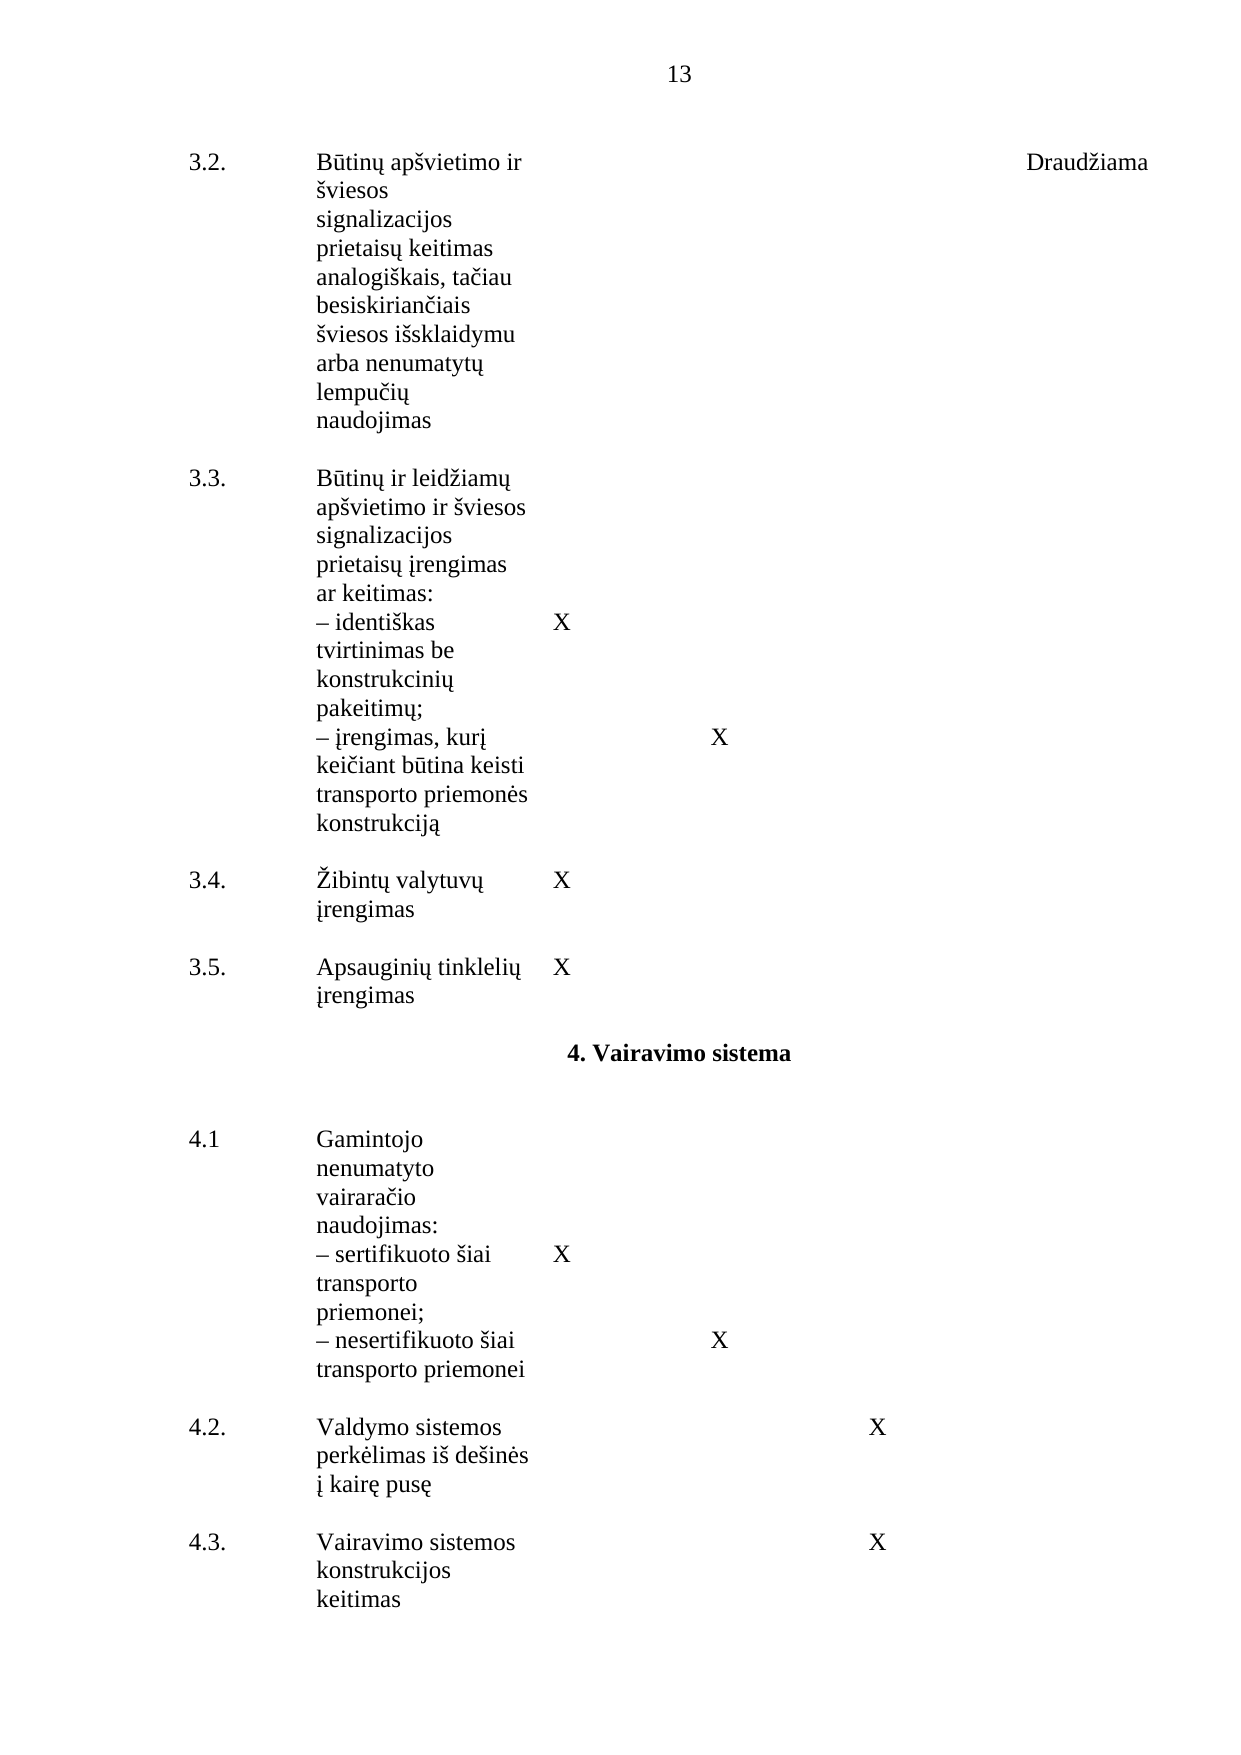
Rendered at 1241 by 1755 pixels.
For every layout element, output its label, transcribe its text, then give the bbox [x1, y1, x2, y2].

table_cell [857, 751, 1015, 837]
table_cell Būtinų apšvietimo ir šviesos signalizacijos prietaisų keitimas analogiškais, tačiau besiskiriančiais šviesos išsklaidymu arba nenumatytų lempučių naudojimas [305, 147, 541, 434]
table_cell X [857, 1412, 1015, 1441]
table_cell X [699, 1326, 857, 1383]
table_cell [305, 118, 541, 147]
table_cell [857, 1498, 1015, 1527]
table_cell [177, 1498, 305, 1527]
table_cell [541, 923, 699, 952]
table_cell [857, 521, 1015, 607]
table_cell [1015, 1096, 1181, 1124]
table_cell Draudžiama [1015, 147, 1181, 176]
table_cell [857, 1383, 1015, 1412]
table_cell [541, 837, 699, 866]
table_cell [857, 636, 1015, 722]
table_cell [857, 866, 1015, 923]
table_cell [541, 1527, 699, 1613]
table_cell [699, 607, 857, 636]
table_cell – sertifikuoto šiai transporto priemonei; [305, 1239, 541, 1326]
table_cell [1015, 1498, 1181, 1527]
table_cell [305, 1498, 541, 1527]
table_cell Apsauginių tinklelių įrengimas [305, 952, 541, 1009]
table_cell [1015, 1009, 1181, 1038]
table_cell [1015, 1441, 1181, 1498]
table_cell [699, 1124, 857, 1153]
table_cell [541, 1124, 699, 1153]
table_cell Vairavimo sistemos konstrukcijos keitimas [305, 1527, 541, 1613]
table_cell [1015, 722, 1181, 751]
table_cell [699, 952, 857, 1009]
table_cell [699, 492, 857, 521]
table_cell 4.3. [177, 1527, 305, 1613]
table_cell [541, 1412, 699, 1441]
table_cell X [541, 866, 699, 923]
table_cell 3.3. [177, 463, 305, 837]
table_cell [541, 176, 699, 434]
table_cell [1015, 1124, 1181, 1153]
table_cell [1015, 463, 1181, 492]
table_cell [699, 1441, 857, 1498]
table_cell [305, 1096, 541, 1124]
table_cell [1015, 1326, 1181, 1383]
table_cell [857, 923, 1015, 952]
table_cell [541, 521, 699, 607]
table_cell [541, 118, 699, 147]
table_cell [1015, 1527, 1181, 1613]
table_cell [699, 521, 857, 607]
table_cell [857, 1009, 1015, 1038]
table_cell [857, 607, 1015, 636]
table_cell [1015, 751, 1181, 837]
table_cell [857, 952, 1015, 1009]
table_cell [1015, 837, 1181, 866]
table_cell 3.2. [177, 147, 305, 434]
table_cell 4. Vairavimo sistema [177, 1038, 1181, 1096]
table_cell 3.4. [177, 866, 305, 923]
table_cell [857, 434, 1015, 463]
table_cell X [541, 952, 699, 1009]
table_cell [541, 1009, 699, 1038]
table_cell [1015, 607, 1181, 636]
table_cell [1015, 1383, 1181, 1412]
table_cell [699, 1498, 857, 1527]
table_cell [1015, 1412, 1181, 1441]
table_cell [541, 1096, 699, 1124]
table_cell [699, 1383, 857, 1412]
table_cell [305, 434, 541, 463]
table_cell [857, 1153, 1015, 1239]
table_cell [541, 463, 699, 492]
table_cell [857, 176, 1015, 434]
table_cell [541, 636, 699, 722]
table_cell [699, 1412, 857, 1441]
table_cell [541, 1326, 699, 1383]
table_cell [699, 866, 857, 923]
table_cell [1015, 492, 1181, 521]
table_cell [699, 636, 857, 722]
table_cell [1015, 1239, 1181, 1326]
table_cell Gamintojo nenumatyto vairaračio naudojimas: [305, 1124, 541, 1239]
table_cell [177, 1096, 305, 1124]
table_cell [699, 463, 857, 492]
table_cell [699, 751, 857, 837]
table_cell [857, 1096, 1015, 1124]
table_cell – įrengimas, kurį keičiant būtina keisti transporto priemonės konstrukciją [305, 722, 541, 837]
table_cell 4.2. [177, 1412, 305, 1498]
table_cell [1015, 521, 1181, 607]
table_cell [699, 1009, 857, 1038]
table_cell 3.5. [177, 952, 305, 1009]
table_cell X [541, 607, 699, 636]
table_cell [699, 837, 857, 866]
table_cell [857, 492, 1015, 521]
table_cell [541, 492, 699, 521]
table_cell X [699, 722, 857, 751]
table_cell [857, 1124, 1015, 1153]
table_cell Būtinų ir leidžiamų apšvietimo ir šviesos signalizacijos prietaisų įrengimas ar keitimas: [305, 463, 541, 607]
table_cell [699, 147, 857, 176]
table_cell [1015, 636, 1181, 722]
table_cell [699, 434, 857, 463]
table_cell [1015, 923, 1181, 952]
table_cell – nesertifikuoto šiai transporto priemonei [305, 1326, 541, 1383]
table_cell [699, 1153, 857, 1239]
table_cell Žibintų valytuvų įrengimas [305, 866, 541, 923]
table_cell [541, 147, 699, 176]
table_cell [1015, 952, 1181, 1009]
table_cell [1015, 176, 1181, 434]
table_cell [305, 923, 541, 952]
table_cell [177, 118, 305, 147]
table_cell [541, 1153, 699, 1239]
table_cell [699, 1527, 857, 1613]
table_cell [857, 722, 1015, 751]
table_cell [857, 118, 1015, 147]
table_cell [857, 837, 1015, 866]
table_cell [857, 147, 1015, 176]
table_cell [541, 751, 699, 837]
table_cell [857, 463, 1015, 492]
table_cell [857, 1239, 1015, 1326]
table_cell [541, 434, 699, 463]
table_cell – identiškas tvirtinimas be konstrukcinių pakeitimų; [305, 607, 541, 722]
table_cell [699, 118, 857, 147]
table_cell X [857, 1527, 1015, 1613]
table_cell [541, 722, 699, 751]
table_cell [1015, 1153, 1181, 1239]
table_cell [699, 1096, 857, 1124]
table_cell [305, 1383, 541, 1412]
table_cell [857, 1326, 1015, 1383]
table_cell [1015, 118, 1181, 147]
table_cell [177, 434, 305, 463]
table_cell 4.1 [177, 1124, 305, 1383]
table_cell [1015, 434, 1181, 463]
table_cell [177, 923, 305, 952]
table_cell [305, 837, 541, 866]
table_cell [177, 1009, 305, 1038]
table_cell [541, 1498, 699, 1527]
table_cell [699, 923, 857, 952]
table_cell [541, 1441, 699, 1498]
table_cell X [541, 1239, 699, 1326]
table_cell [857, 1441, 1015, 1498]
table_cell Valdymo sistemos perkėlimas iš dešinės į kairę pusę [305, 1412, 541, 1498]
table_cell [699, 1239, 857, 1326]
table_cell [541, 1383, 699, 1412]
table_cell [305, 1009, 541, 1038]
table_cell [699, 176, 857, 434]
table_cell [177, 1383, 305, 1412]
table_cell [177, 837, 305, 866]
table_cell [1015, 866, 1181, 923]
